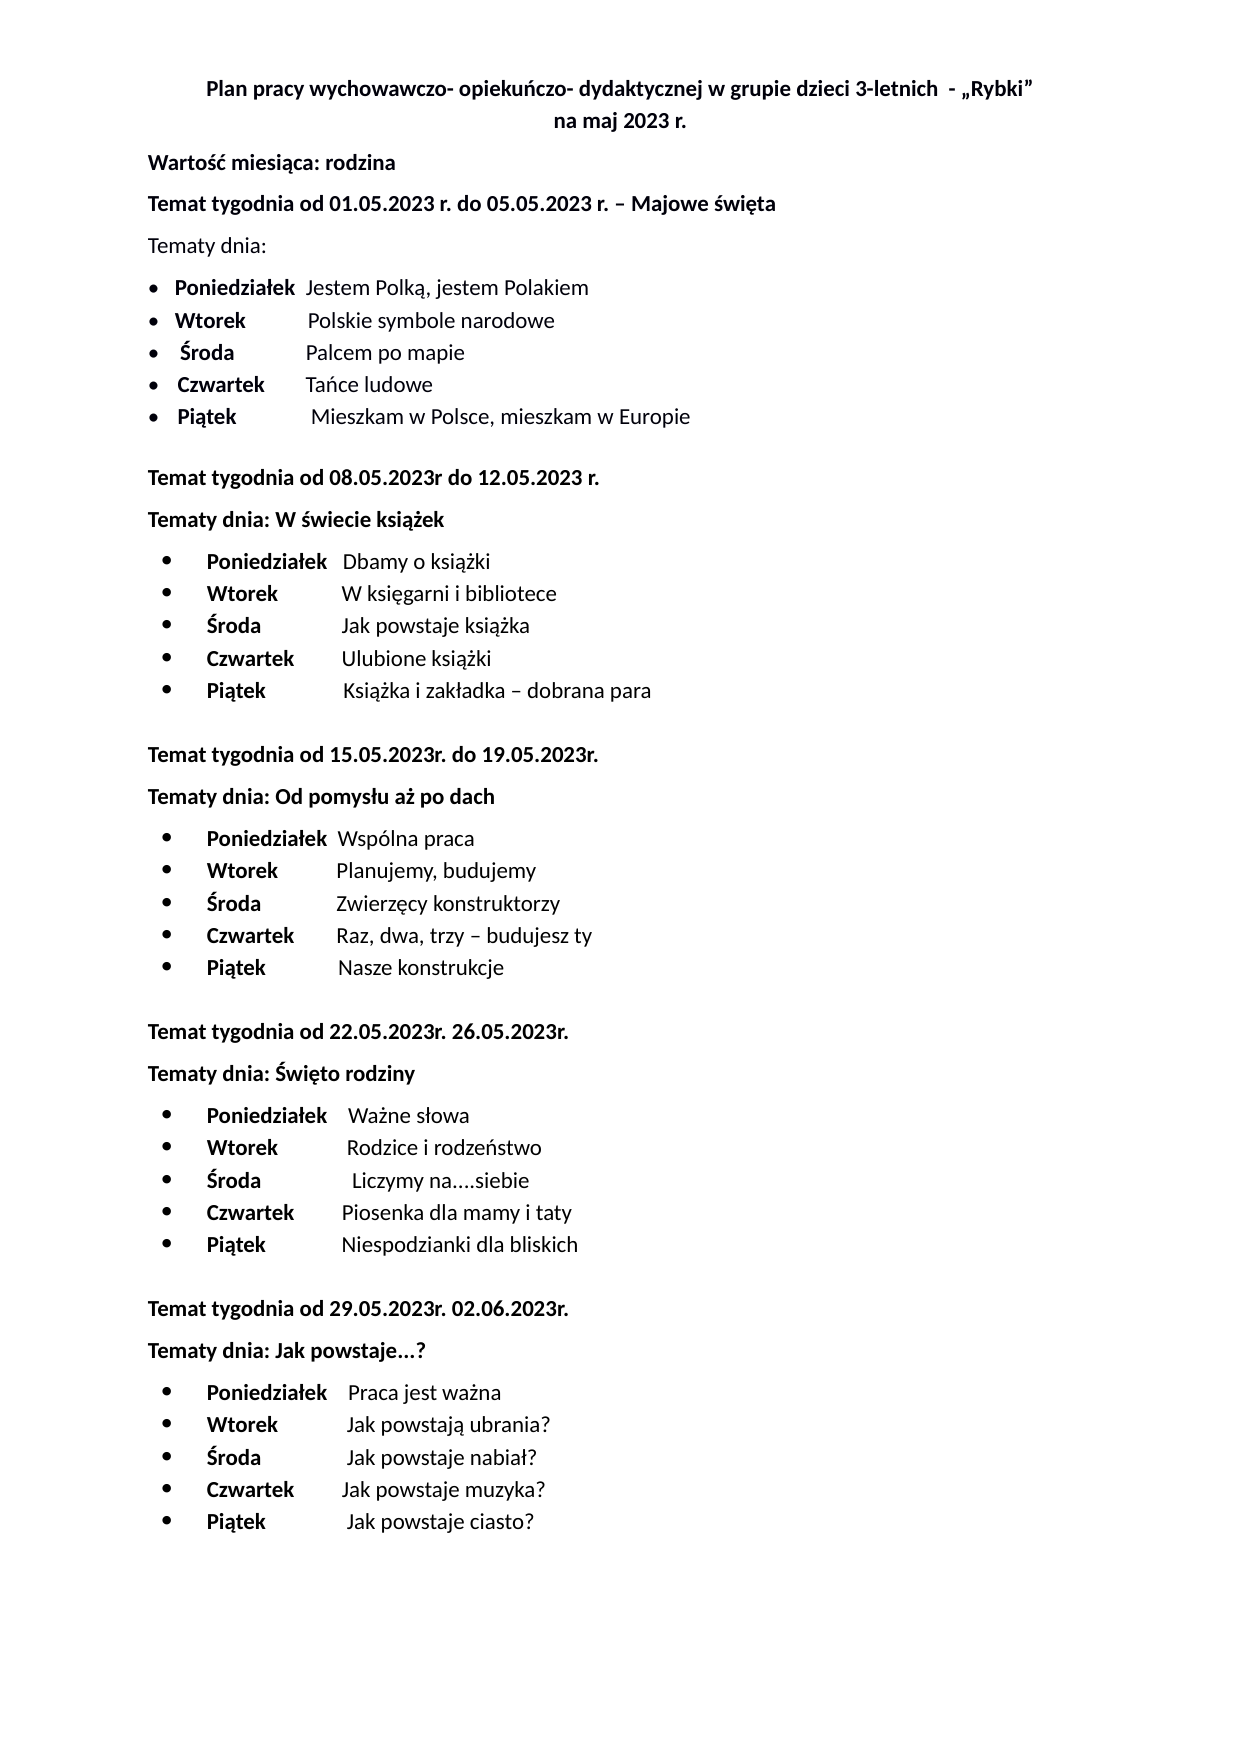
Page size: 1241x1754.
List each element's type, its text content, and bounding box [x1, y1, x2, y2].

list Czwartek Ulubione książki [162, 644, 1093, 672]
list Poniedziałek Dbamy o książki [162, 547, 1093, 575]
list Czwartek Piosenka dla mamy i taty [162, 1198, 1093, 1226]
text Tematy dnia: Święto rodziny [148, 1059, 1093, 1087]
text Tematy dnia: Jak powstaje...? [148, 1336, 1093, 1364]
text Temat tygodnia od 08.05.2023r do 12.05.2023 r. [148, 463, 1093, 491]
list Wtorek Rodzice i rodzeństwo [162, 1133, 1093, 1162]
list Piątek Nasze konstrukcje [162, 953, 1093, 981]
list Poniedziałek Praca jest ważna [162, 1378, 1093, 1406]
text Wartość miesiąca: rodzina [148, 148, 1093, 176]
text Tematy dnia: W świecie książek [148, 505, 1093, 533]
list Wtorek W księgarni i bibliotece [162, 579, 1093, 607]
text Temat tygodnia od 15.05.2023r. do 19.05.2023r. [148, 740, 1093, 768]
list Środa Jak powstaje książka [162, 612, 1093, 639]
text • Piątek Mieszkam w Polsce, mieszkam w Europie [148, 402, 1093, 430]
list Piątek Niespodzianki dla bliskich [162, 1230, 1093, 1258]
list Środa Liczymy na....siebie [162, 1166, 1093, 1194]
list Wtorek Jak powstają ubrania? [162, 1411, 1093, 1439]
text Tematy dnia: [148, 232, 1093, 259]
list Środa Zwierzęcy konstruktorzy [162, 889, 1093, 917]
text Temat tygodnia od 01.05.2023 r. do 05.05.2023 r. – Majowe święta [148, 189, 1093, 218]
text Tematy dnia: Od pomysłu aż po dach [148, 782, 1093, 810]
list Środa Jak powstaje nabiał? [162, 1443, 1093, 1471]
list Czwartek Jak powstaje muzyka? [162, 1475, 1093, 1503]
text • Środa Palcem po mapie [148, 338, 1093, 366]
text • Poniedziałek Jestem Polką, jestem Polakiem [148, 273, 1093, 302]
list Poniedziałek Wspólna praca [162, 824, 1093, 852]
text Temat tygodnia od 29.05.2023r. 02.06.2023r. [148, 1294, 1093, 1322]
text • Czwartek Tańce ludowe [148, 370, 1093, 398]
list Czwartek Raz, dwa, trzy – budujesz ty [162, 921, 1093, 949]
list Piątek Książka i zakładka – dobrana para [162, 676, 1093, 704]
text Temat tygodnia od 22.05.2023r. 26.05.2023r. [148, 1017, 1093, 1045]
list Wtorek Planujemy, budujemy [162, 856, 1093, 884]
text • Wtorek Polskie symbole narodowe [148, 306, 1093, 334]
list Poniedziałek Ważne słowa [162, 1101, 1093, 1129]
list Piątek Jak powstaje ciasto? [162, 1507, 1093, 1535]
